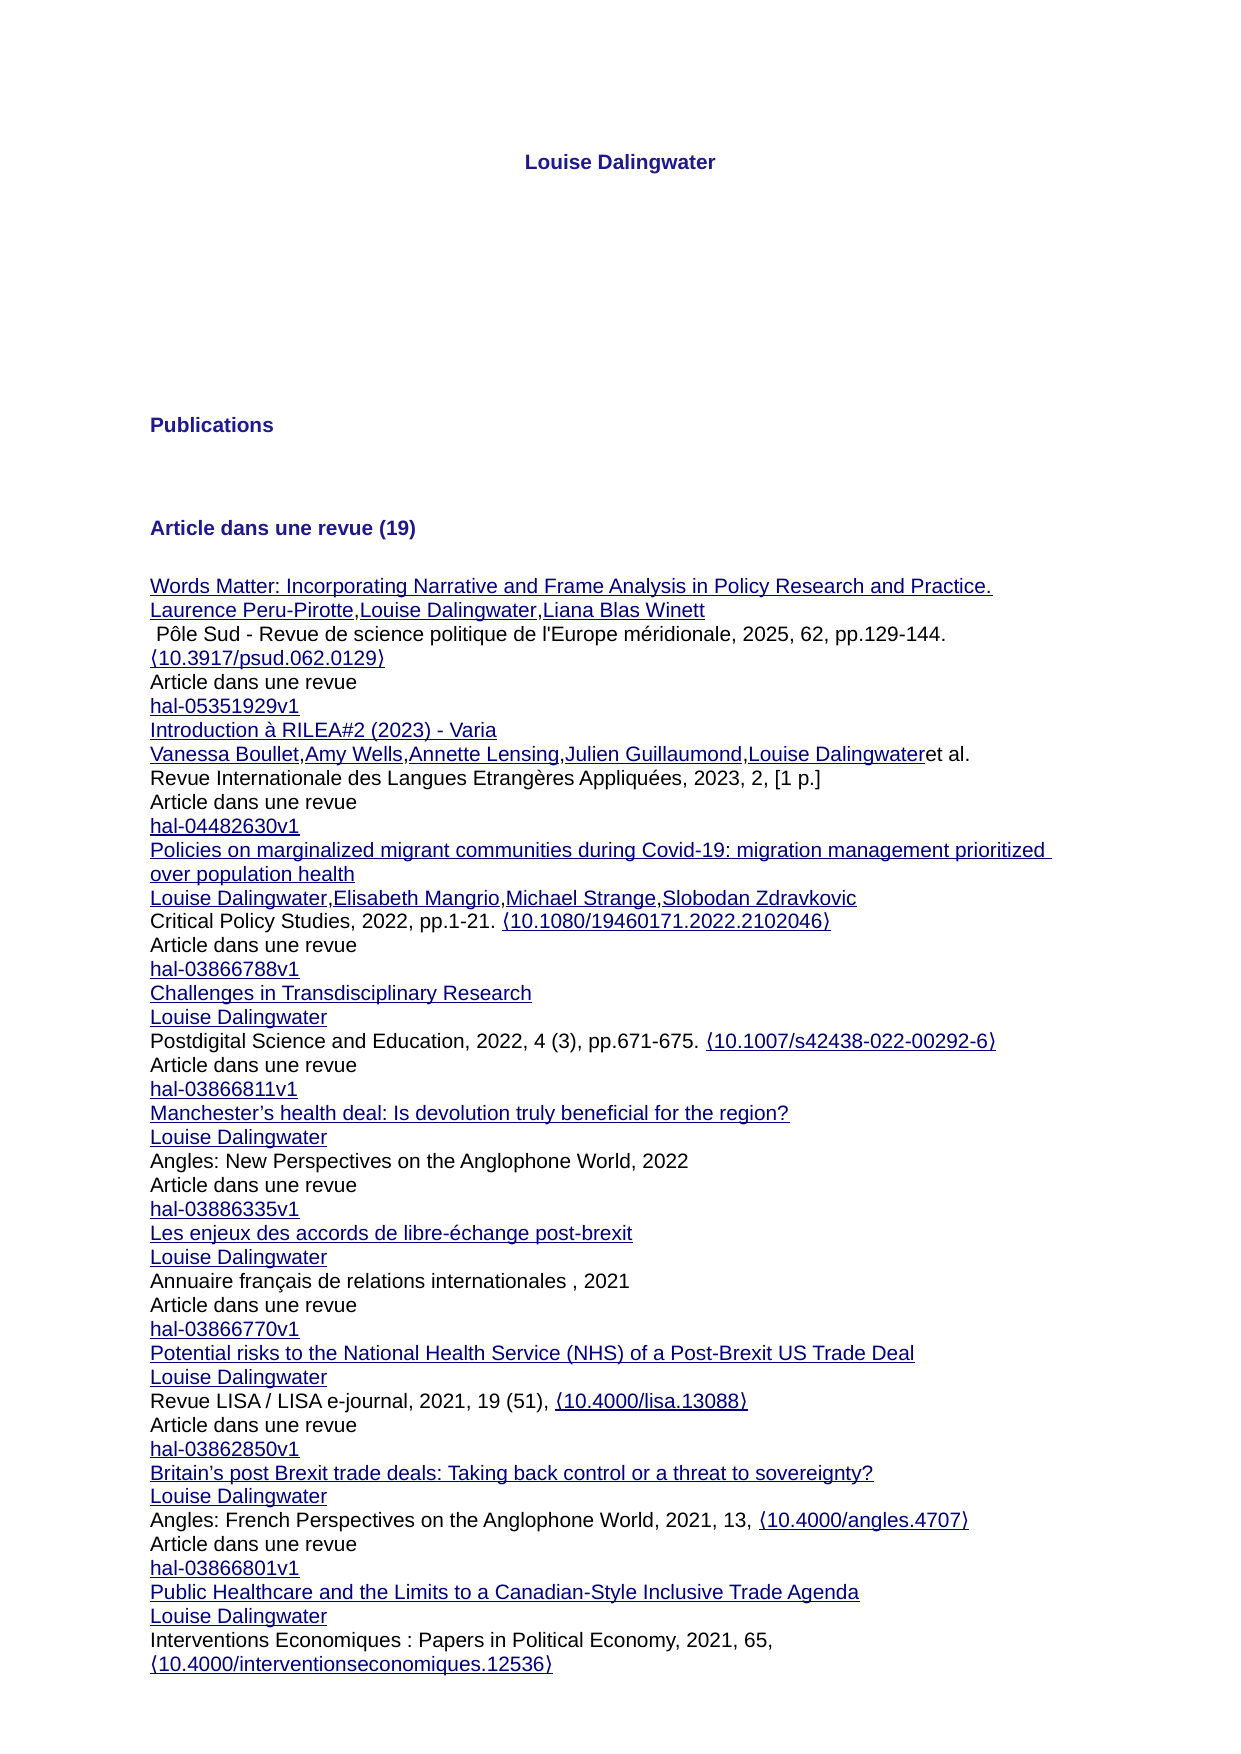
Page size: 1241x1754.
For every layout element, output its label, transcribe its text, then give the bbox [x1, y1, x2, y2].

subtitle Publications [150, 412, 1090, 436]
table_cell Policies on marginalized migrant communities during Covid-19: migration management prioritized over population health Louise Dalingwater,Elisabeth Mangrio,Michael Strange,Slobodan Zdravkovic Critical Policy Studies, 2022, pp.1-21. ⟨10.1080/19460171.2022.2102046⟩ Article dans une revue hal-03866788v1 [150, 838, 1090, 981]
table_cell Britain’s post Brexit trade deals: Taking back control or a threat to sovereignty? Louise Dalingwater Angles: French Perspectives on the Anglophone World, 2021, 13, ⟨10.4000/angles.4707⟩ Article dans une revue hal-03866801v1 [150, 1460, 1090, 1580]
table_cell Potential risks to the National Health Service (NHS) of a Post-Brexit US Trade Deal Louise Dalingwater Revue LISA / LISA e-journal, 2021, 19 (51), ⟨10.4000/lisa.13088⟩ Article dans une revue hal-03862850v1 [150, 1341, 1090, 1460]
table_cell Challenges in Transdisciplinary Research Louise Dalingwater Postdigital Science and Education, 2022, 4 (3), pp.671-675. ⟨10.1007/s42438-022-00292-6⟩ Article dans une revue hal-03866811v1 [150, 981, 1090, 1101]
subtitle Louise Dalingwater [150, 150, 1090, 174]
table_cell Manchester’s health deal: Is devolution truly beneficial for the region? Louise Dalingwater Angles: New Perspectives on the Anglophone World, 2022 Article dans une revue hal-03886335v1 [150, 1101, 1090, 1221]
table_cell Introduction à RILEA#2 (2023) - Varia Vanessa Boullet,Amy Wells,Annette Lensing,Julien Guillaumond,Louise Dalingwateret al. Revue Internationale des Langues Etrangères Appliquées, 2023, 2, [1 p.] Article dans une revue hal-04482630v1 [150, 718, 1090, 837]
table_cell Public Healthcare and the Limits to a Canadian-Style Inclusive Trade Agenda Louise Dalingwater Interventions Economiques : Papers in Political Economy, 2021, 65, ⟨10.4000/interventionseconomiques.12536⟩ [150, 1580, 1090, 1676]
subtitle Article dans une revue (19) [150, 516, 1090, 539]
table_cell Les enjeux des accords de libre-échange post-brexit Louise Dalingwater Annuaire français de relations internationales , 2021 Article dans une revue hal-03866770v1 [150, 1221, 1090, 1341]
table_header Words Matter: Incorporating Narrative and Frame Analysis in Policy Research and Practice. Laurence Peru-Pirotte,Louise Dalingwater,Liana Blas Winett Pôle Sud - Revue de science politique de l'Europe méridionale, 2025, 62, pp.129-144. ⟨10.3917/psud.062.0129⟩ Article dans une revue hal-05351929v1 [150, 574, 1090, 718]
